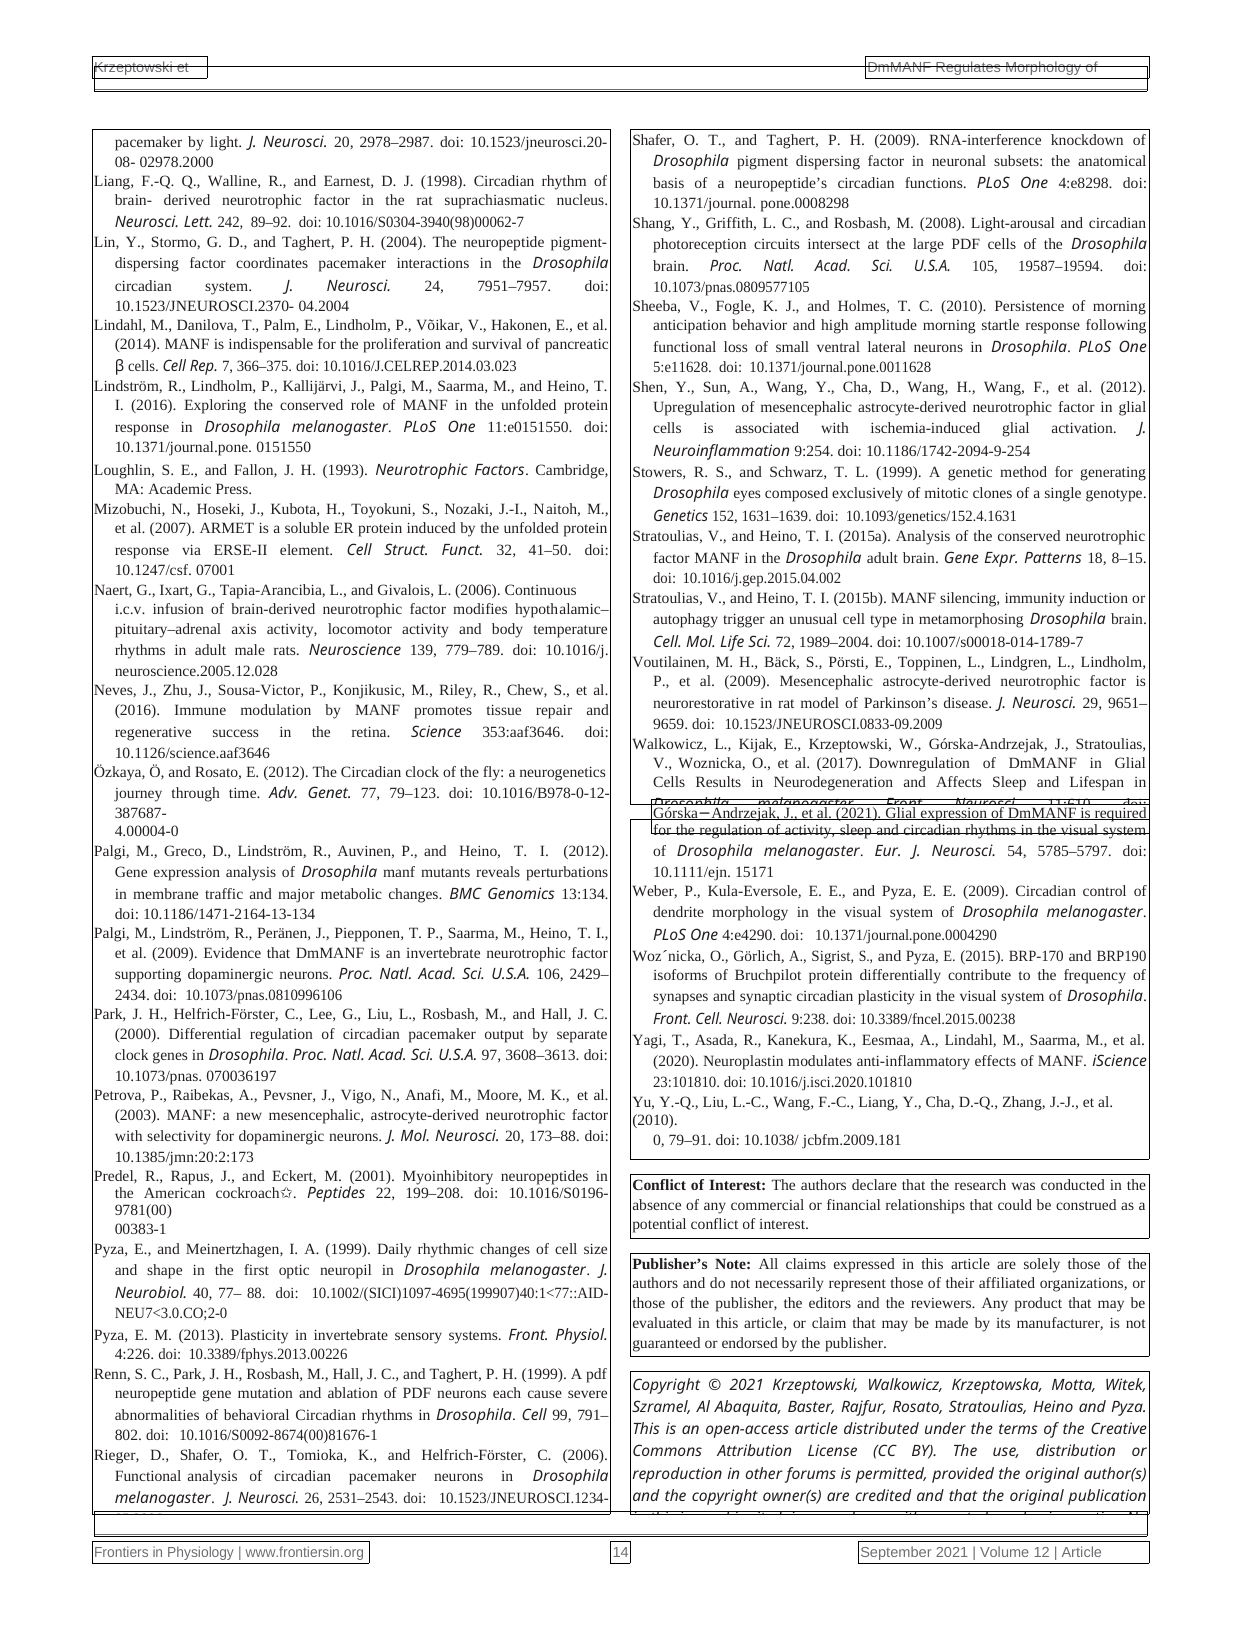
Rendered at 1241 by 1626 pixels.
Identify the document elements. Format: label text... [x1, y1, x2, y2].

text Palgi, M., Greco, D., Lindström, R., Auvinen, P., and Heino, T. I. (2012). Gene expression analysis of Drosophila manf mutants reveals perturbations in membrane traffic and major metabolic changes. BMC Genomics 13:134. doi: 10.1186/1471-2164-13-134 [94, 842, 608, 923]
text Petrova, P., Raibekas, A., Pevsner, J., Vigo, N., Anafi, M., Moore, M. K., et al. (2003). MANF: a new mesencephalic, astrocyte-derived neurotrophic factor with selectivity for dopaminergic neurons. J. Mol. Neurosci. 20, 173–88. doi: 10.1385/jmn:20:2:173 [94, 1086, 608, 1166]
text Yagi, T., Asada, R., Kanekura, K., Eesmaa, A., Lindahl, M., Saarma, M., et al. (2020). Neuroplastin modulates anti-inflammatory effects of MANF. iScience 23:101810. doi: 10.1016/j.isci.2020.101810 [632, 1031, 1147, 1090]
text Publisher’s Note: All claims expressed in this article are solely those of the authors and do not necessarily represent those of their affiliated organizations, or those of the publisher, the editors and the reviewers. Any product that may be evaluated in this article, or claim that may be made by its manufacturer, is not guaranteed or endorsed by the publisher. [632, 1255, 1147, 1351]
text Shen, Y., Sun, A., Wang, Y., Cha, D., Wang, H., Wang, F., et al. (2012). Upregulation of mesencephalic astrocyte-derived neurotrophic factor in glial cells is associated with ischemia-induced glial activation. J. Neuroinflammation 9:254. doi: 10.1186/1742-2094-9-254 [632, 378, 1147, 461]
text Predel, R., Rapus, J., and Eckert, M. (2001). Myoinhibitory neuropeptides in the American cockroach✩. Peptides 22, 199–208. doi: 10.1016/S0196-9781(00) [94, 1169, 608, 1219]
text Stratoulias, V., and Heino, T. I. (2015b). MANF silencing, immunity induction or autophagy trigger an unusual cell type in metamorphosing Drosophila brain. Cell. Mol. Life Sci. 72, 1989–2004. doi: 10.1007/s00018-014-1789-7 [632, 589, 1147, 652]
text Liang, F.-Q. Q., Walline, R., and Earnest, D. J. (1998). Circadian rhythm of brain- derived neurotrophic factor in the rat suprachiasmatic nucleus. Neurosci. Lett. 242, 89–92. doi: 10.1016/S0304-3940(98)00062-7 [94, 172, 608, 232]
text DmMANF Regulates Morphology of Neurons [867, 59, 1149, 78]
text Rieger, D., Shafer, O. T., Tomioka, K., and Helfrich-Förster, C. (2006). Functional analysis of circadian pacemaker neurons in Drosophila melanogaster. J. Neurosci. 26, 2531–2543. doi: 10.1523/JNEUROSCI.1234-05.2006 [94, 1446, 608, 1511]
text 00383-1 [114, 1220, 610, 1238]
text Walkowicz, L., Kijak, E., Krzeptowski, W., Górska-Andrzejak, J., Stratoulias, V., Woznicka, O., et al. (2017). Downregulation of DmMANF in Glial Cells Results in Neurodegeneration and Affects Sleep and Lifespan in Drosophila melanogaster. Front. Neurosci. 11:610. doi: 10.3389/fnins.2017. 00610 [632, 734, 1147, 804]
text Park, J. H., Helfrich-Förster, C., Lee, G., Liu, L., Rosbash, M., and Hall, J. C. (2000). Differential regulation of circadian pacemaker output by separate clock genes in Drosophila. Proc. Natl. Acad. Sci. U.S.A. 97, 3608–3613. doi: 10.1073/pnas. 070036197 [94, 1005, 608, 1084]
text Shafer, O. T., and Taghert, P. H. (2009). RNA-interference knockdown of Drosophila pigment dispersing factor in neuronal subsets: the anatomical basis of a neuropeptide’s circadian functions. PLoS One 4:e8298. doi: 10.1371/journal. pone.0008298 [632, 131, 1147, 212]
text Krzeptowski et al. [94, 59, 207, 66]
text Pyza, E. M. (2013). Plasticity in invertebrate sensory systems. Front. Physiol. 4:226. doi: 10.3389/fphys.2013.00226 [94, 1323, 608, 1363]
text Özkaya, Ö, and Rosato, E. (2012). The Circadian clock of the fly: a neurogenetics [94, 764, 610, 781]
text Pyza, E., and Meinertzhagen, I. A. (1999). Daily rhythmic changes of cell size and shape in the first optic neuropil in Drosophila melanogaster. J. Neurobiol. 40, 77– 88. doi: 10.1002/(SICI)1097-4695(199907)40:1<77::AID-NEU7<3.0.CO;2-0 [94, 1240, 608, 1322]
text 14 [612, 1544, 630, 1561]
text DmMANF Regulates Morphology of Neurons [867, 67, 1147, 78]
text Shang, Y., Griffith, L. C., and Rosbash, M. (2008). Light-arousal and circadian photoreception circuits intersect at the large PDF cells of the Drosophila brain. Proc. Natl. Acad. Sci. U.S.A. 105, 19587–19594. doi: 10.1073/pnas.0809577105 [632, 213, 1147, 295]
text Stowers, R. S., and Schwarz, T. L. (1999). A genetic method for generating Drosophila eyes composed exclusively of mitotic clones of a single genotype. Genetics 152, 1631–1639. doi: 10.1093/genetics/152.4.1631 [632, 463, 1147, 526]
text Yu, Y.-Q., Liu, L.-C., Wang, F.-C., Liang, Y., Cha, D.-Q., Zhang, J.-J., et al. (2010). [632, 1093, 1148, 1129]
text Lin, Y., Stormo, G. D., and Taghert, P. H. (2004). The neuropeptide pigment- dispersing factor coordinates pacemaker interactions in the Drosophila circadian system. J. Neurosci. 24, 7951–7957. doi: 10.1523/JNEUROSCI.2370- 04.2004 [94, 233, 608, 314]
text Krzeptowski et al. [95, 67, 207, 78]
text September 2021 | Volume 12 | Article 705183 [860, 1544, 1149, 1563]
text Stratoulias, V., and Heino, T. I. (2015a). Analysis of the conserved neurotrophic factor MANF in the Drosophila adult brain. Gene Expr. Patterns 18, 8–15. doi: 10.1016/j.gep.2015.04.002 [632, 527, 1147, 587]
text Voutilainen, M. H., Bäck, S., Pörsti, E., Toppinen, L., Lindgren, L., Lindholm, P., et al. (2009). Mesencephalic astrocyte-derived neurotrophic factor is neurorestorative in rat model of Parkinson’s disease. J. Neurosci. 29, 9651–9659. doi: 10.1523/JNEUROSCI.0833-09.2009 [632, 653, 1147, 732]
text Lindahl, M., Danilova, T., Palm, E., Lindholm, P., Võikar, V., Hakonen, E., et al. (2014). MANF is indispensable for the proliferation and survival of pancreatic β cells. Cell Rep. 7, 366–375. doi: 10.1016/J.CELREP.2014.03.023 [94, 316, 608, 376]
text Renn, S. C., Park, J. H., Rosbash, M., Hall, J. C., and Taghert, P. H. (1999). A pdf neuropeptide gene mutation and ablation of PDF neurons each cause severe abnormalities of behavioral Circadian rhythms in Drosophila. Cell 99, 791–802. doi: 10.1016/S0092-8674(00)81676-1 [94, 1364, 608, 1444]
text pacemaker by light. J. Neurosci. 20, 2978–2987. doi: 10.1523/jneurosci.20-08- 02978.2000 [114, 131, 607, 171]
text Naert, G., Ixart, G., Tapia-Arancibia, L., and Givalois, L. (2006). Continuous [94, 581, 610, 598]
text Conflict of Interest: The authors declare that the research was conducted in the absence of any commercial or financial relationships that could be construed as a potential conflict of interest. [632, 1176, 1147, 1233]
text Palgi, M., Lindström, R., Peränen, J., Piepponen, T. P., Saarma, M., Heino, T. I., et al. (2009). Evidence that DmMANF is an invertebrate neurotrophic factor supporting dopaminergic neurons. Proc. Natl. Acad. Sci. U.S.A. 106, 2429–2434. doi: 10.1073/pnas.0810996106 [94, 924, 608, 1004]
text Loughlin, S. E., and Fallon, J. H. (1993). Neurotrophic Factors. Cambridge, MA: Academic Press. [94, 458, 608, 498]
text Mizobuchi, N., Hoseki, J., Kubota, H., Toyokuni, S., Nozaki, J.-I., Naitoh, M., et al. (2007). ARMET is a soluble ER protein induced by the unfolded protein response via ERSE-II element. Cell Struct. Funct. 32, 41–50. doi: 10.1247/csf. 07001 [94, 499, 608, 579]
text journey through time. Adv. Genet. 77, 79–123. doi: 10.1016/B978-0-12-387687- [114, 782, 610, 821]
text Górska−Andrzejak, J., et al. (2021). Glial expression of DmMANF is required [653, 800, 1148, 819]
text Induction profile of MANF/ARMET by cerebral ischemia and its implication for neuron protection. J. Cereb. Blood Flow Metab. 30, 79–91. doi: 10.1038/ jcbfm.2009.181 [653, 1130, 1147, 1159]
text Lindström, R., Lindholm, P., Kallijärvi, J., Palgi, M., Saarma, M., and Heino, T. I. (2016). Exploring the conserved role of MANF in the unfolded protein response in Drosophila melanogaster. PLoS One 11:e0151550. doi: 10.1371/journal.pone. 0151550 [94, 377, 608, 456]
text Weber, P., Kula-Eversole, E. E., and Pyza, E. E. (2009). Circadian control of dendrite morphology in the visual system of Drosophila melanogaster. PLoS One 4:e4290. doi: 10.1371/journal.pone.0004290 [632, 882, 1147, 945]
text 4.00004-0 [114, 822, 610, 840]
text Woz´nicka, O., Görlich, A., Sigrist, S., and Pyza, E. (2015). BRP-170 and BRP190 isoforms of Bruchpilot protein differentially contribute to the frequency of synapses and synaptic circadian plasticity in the visual system of Drosophila. Front. Cell. Neurosci. 9:238. doi: 10.3389/fncel.2015.00238 [632, 946, 1147, 1029]
text Sheeba, V., Fogle, K. J., and Holmes, T. C. (2010). Persistence of morning anticipation behavior and high amplitude morning startle response following functional loss of small ventral lateral neurons in Drosophila. PLoS One 5:e11628. doi: 10.1371/journal.pone.0011628 [632, 296, 1147, 376]
text i.c.v. infusion of brain-derived neurotrophic factor modifies hypothalamic– pituitary–adrenal axis activity, locomotor activity and body temperature rhythms in adult male rats. Neuroscience 139, 779–789. doi: 10.1016/j. neuroscience.2005.12.028 [114, 600, 608, 679]
text Frontiers in Physiology | www.frontiersin.org [94, 1544, 368, 1561]
text Neves, J., Zhu, J., Sousa-Victor, P., Konjikusic, M., Riley, R., Chew, S., et al. (2016). Immune modulation by MANF promotes tissue repair and regenerative success in the retina. Science 353:aaf3646. doi: 10.1126/science.aaf3646 [94, 681, 608, 762]
text Copyright © 2021 Krzeptowski, Walkowicz, Krzeptowska, Motta, Witek, Szramel, Al Abaquita, Baster, Rajfur, Rosato, Stratoulias, Heino and Pyza. This is an open-access article distributed under the terms of the Creative Commons Attribution License (CC BY). The use, distribution or reproduction in other forums is permitted, provided the original author(s) and the copyright owner(s) are credited and that the original publication in this journal is cited, in accordance with accepted academic practice. No use, distribution or reproduction is permitted which does not comply with these terms. [632, 1373, 1147, 1511]
text for the regulation of activity, sleep and circadian rhythms in the visual system of Drosophila melanogaster. Eur. J. Neurosci. 54, 5785–5797. doi: 10.1111/ejn. 15171 [653, 821, 1147, 880]
